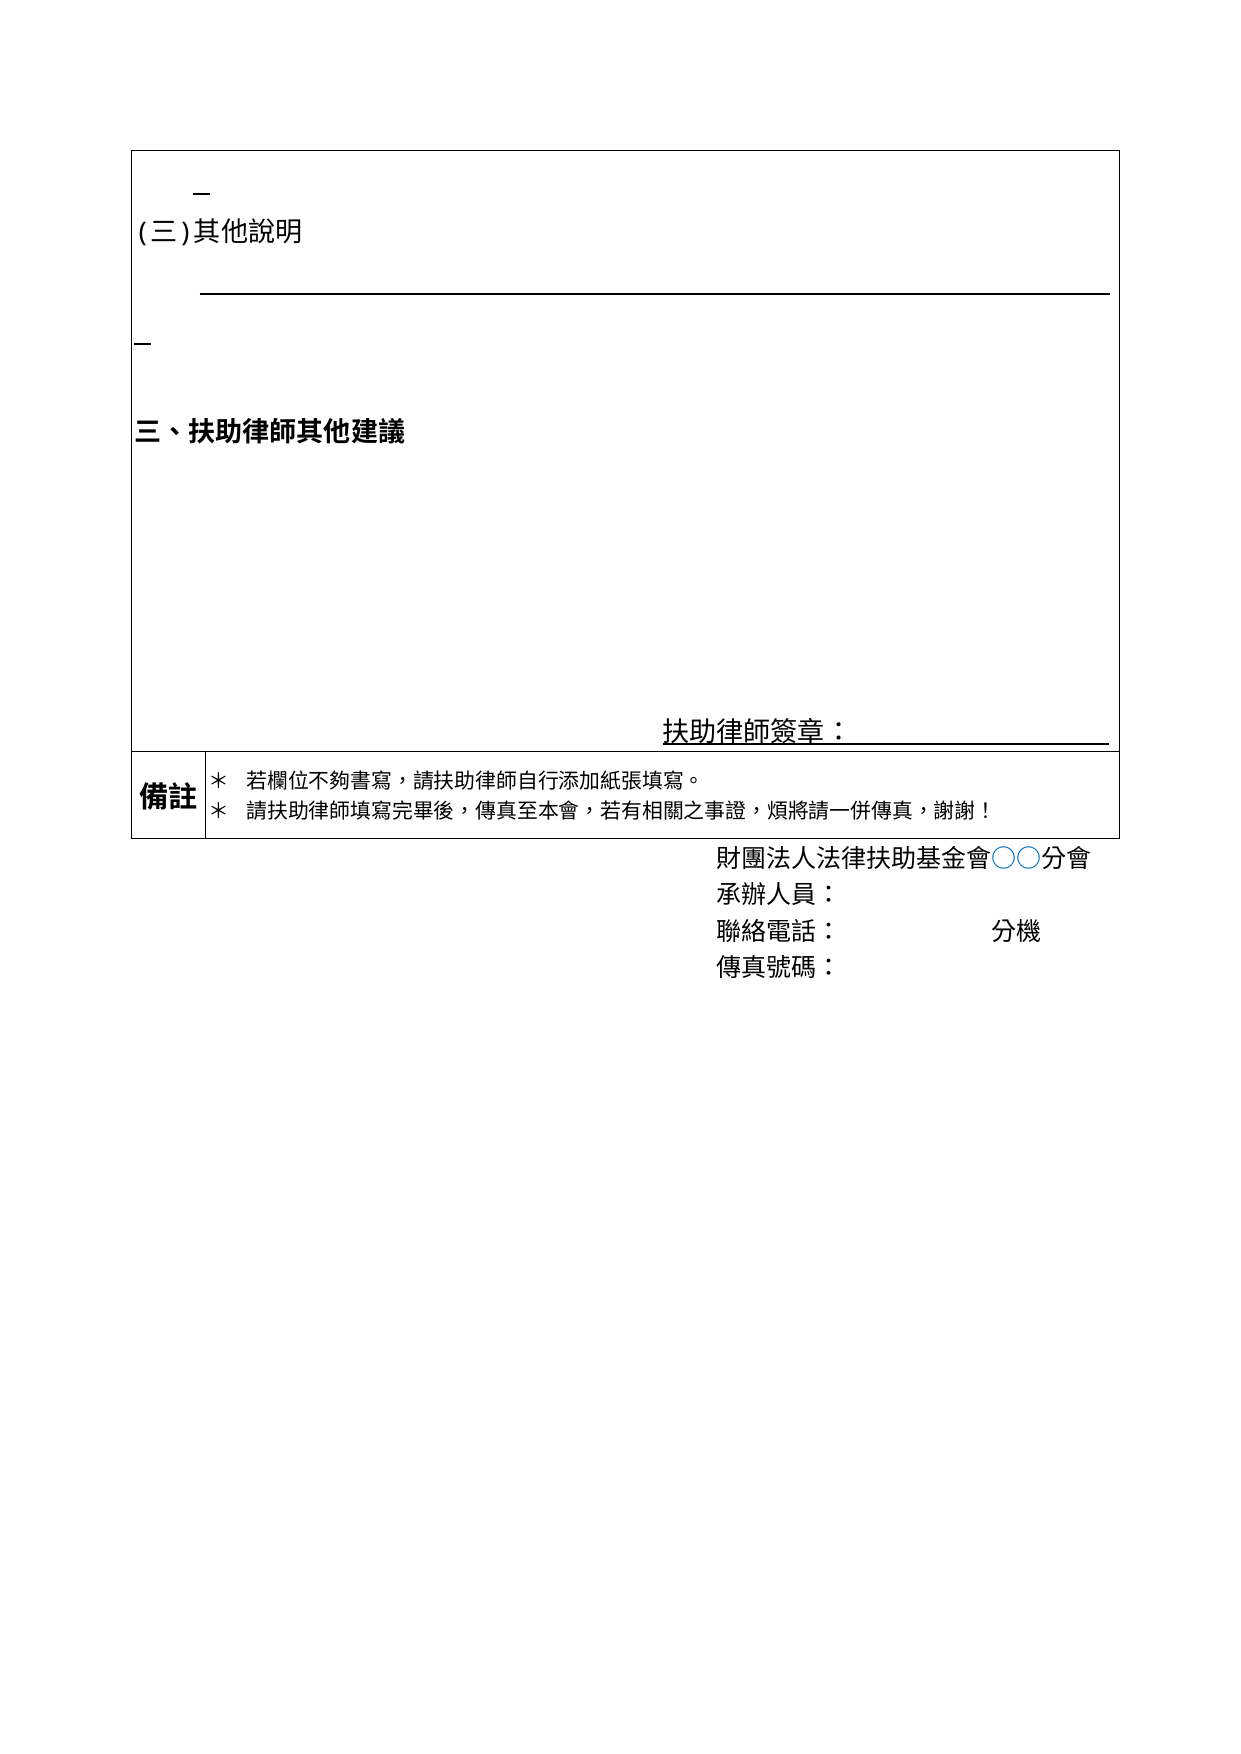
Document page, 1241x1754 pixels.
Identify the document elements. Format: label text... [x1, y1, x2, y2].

text 承辦人員： [131, 875, 1125, 911]
text 聯絡電話： 分機 [131, 911, 1125, 947]
text 傳真號碼： [131, 947, 1125, 984]
table_cell 若欄位不夠書寫，請扶助律師自行添加紙張填寫。 請扶助律師填寫完畢後，傳真至本會，若有相關之事證，煩將請一併傳真，謝謝！ [206, 752, 1119, 838]
table_cell (三)其他說明 三、扶助律師其他建議 扶助律師簽章： [132, 151, 1119, 751]
text 財團法人法律扶助基金會○○分會 [131, 839, 1125, 875]
table_cell 備註 [132, 752, 205, 838]
